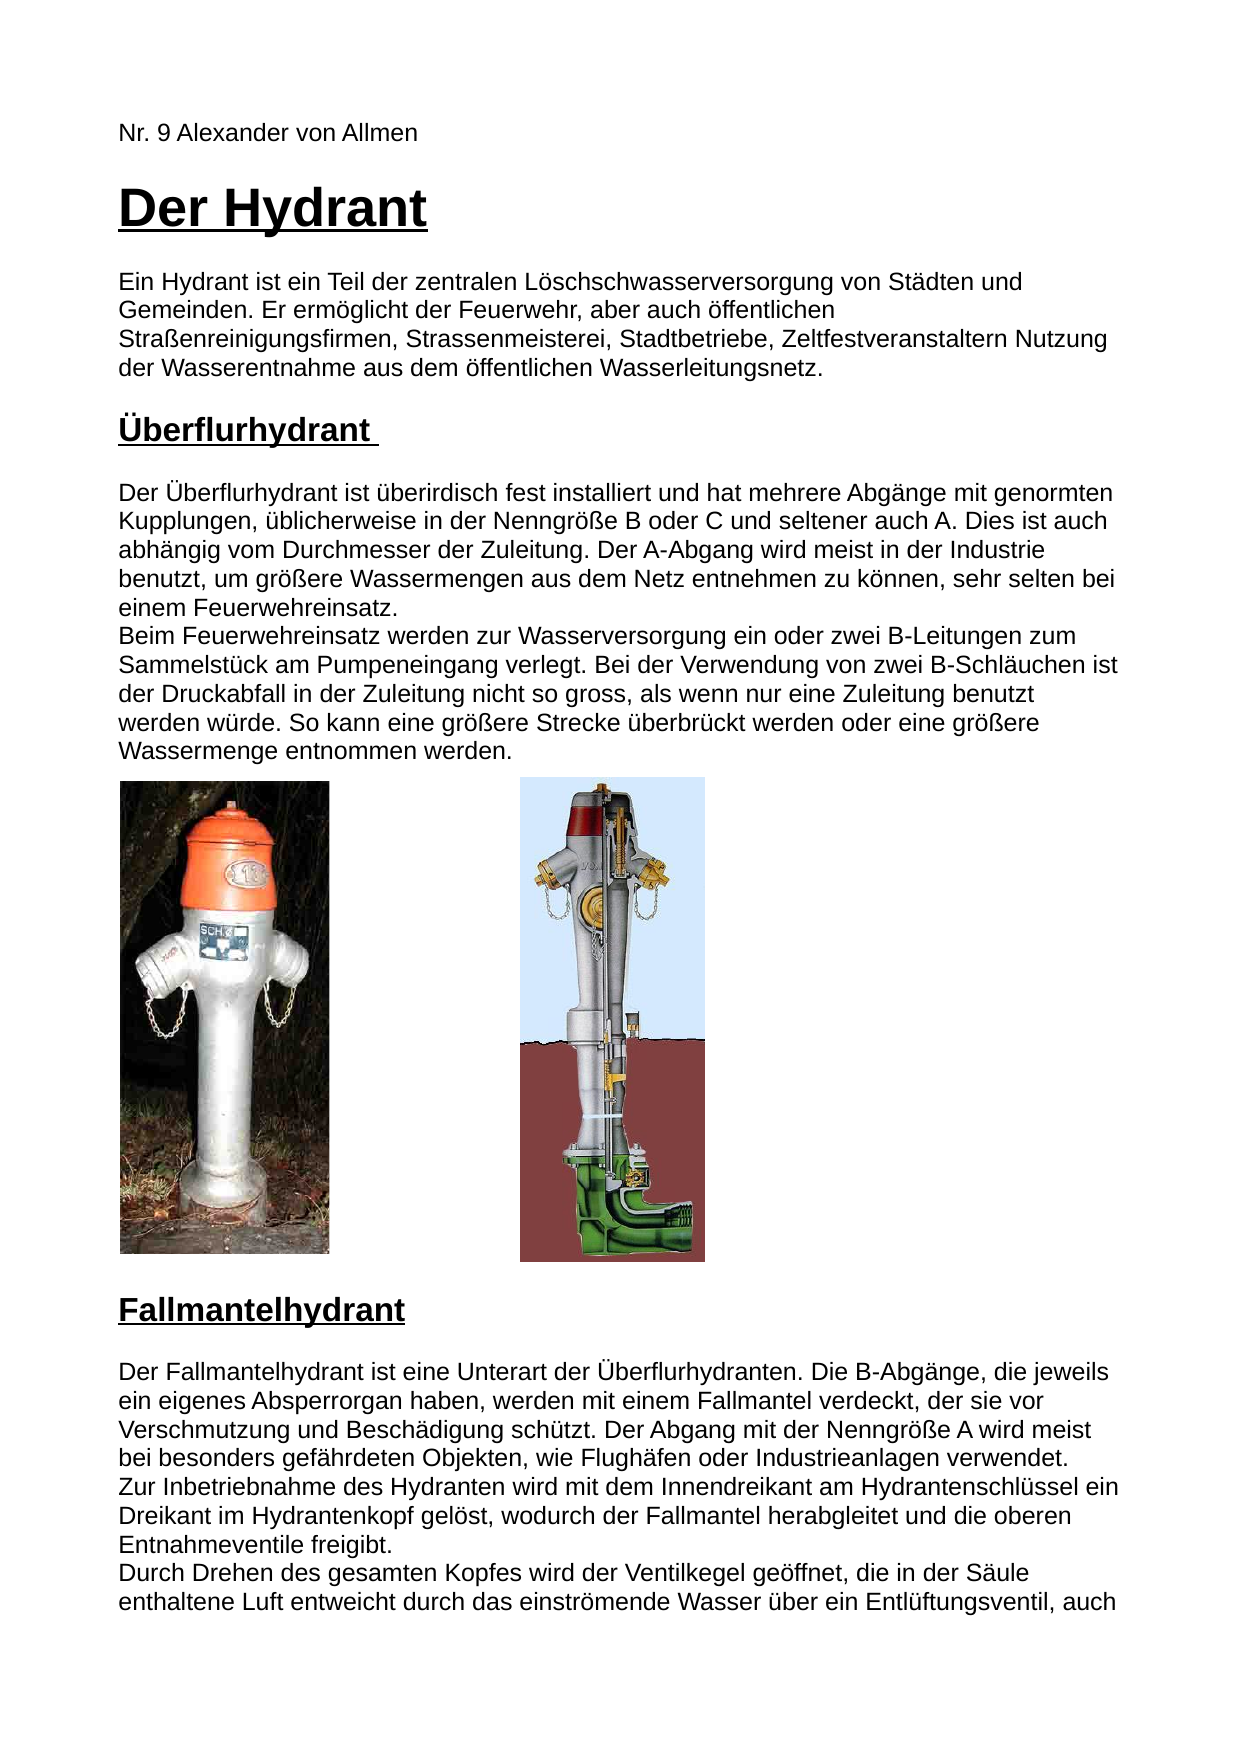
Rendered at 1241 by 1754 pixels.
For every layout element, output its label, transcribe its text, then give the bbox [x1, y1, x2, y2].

text Ein Hydrant ist ein Teil der zentralen Löschschwasserversorgung von Städten und Gemeinden. Er ermöglicht der Feuerwehr, aber auch öffentlichen Straßenreinigungsfirmen, Strassenmeisterei, Stadtbetriebe, Zeltfestveranstaltern Nutzung der Wasserentnahme aus dem öffentlichen Wasserleitungsnetz. [118, 267, 1122, 382]
text Durch Drehen des gesamten Kopfes wird der Ventilkegel geöffnet, die in der Säule enthaltene Luft entweicht durch das einströmende Wasser über ein Entlüftungsventil, auch [118, 1558, 1122, 1616]
picture [120, 781, 330, 1254]
text Nr. 9 Alexander von Allmen [118, 118, 1122, 147]
text Fallmantelhydrant [118, 1290, 1122, 1328]
text Überflurhydrant [118, 410, 1122, 449]
picture [520, 777, 705, 1262]
text Der Überflurhydrant ist überirdisch fest installiert und hat mehrere Abgänge mit genormten Kupplungen, üblicherweise in der Nenngröße B oder C und seltener auch A. Dies ist auch abhängig vom Durchmesser der Zuleitung. Der A-Abgang wird meist in der Industrie benutzt, um größere Wassermengen aus dem Netz entnehmen zu können, sehr selten bei einem Feuerwehreinsatz. [118, 478, 1122, 621]
text Zur Inbetriebnahme des Hydranten wird mit dem Innendreikant am Hydrantenschlüssel ein Dreikant im Hydrantenkopf gelöst, wodurch der Fallmantel herabgleitet und die oberen Entnahmeventile freigibt. [118, 1472, 1122, 1558]
text Beim Feuerwehreinsatz werden zur Wasserversorgung ein oder zwei B-Leitungen zum Sammelstück am Pumpeneingang verlegt. Bei der Verwendung von zwei B-Schläuchen ist der Druckabfall in der Zuleitung nicht so gross, als wenn nur eine Zuleitung benutzt werden würde. So kann eine größere Strecke überbrückt werden oder eine größere Wassermenge entnommen werden. [118, 621, 1122, 765]
text Der Hydrant [118, 176, 1122, 238]
text Der Fallmantelhydrant ist eine Unterart der Überflurhydranten. Die B-Abgänge, die jeweils ein eigenes Absperrorgan haben, werden mit einem Fallmantel verdeckt, der sie vor Verschmutzung und Beschädigung schützt. Der Abgang mit der Nenngröße A wird meist bei besonders gefährdeten Objekten, wie Flughäfen oder Industrieanlagen verwendet. [118, 1357, 1122, 1472]
